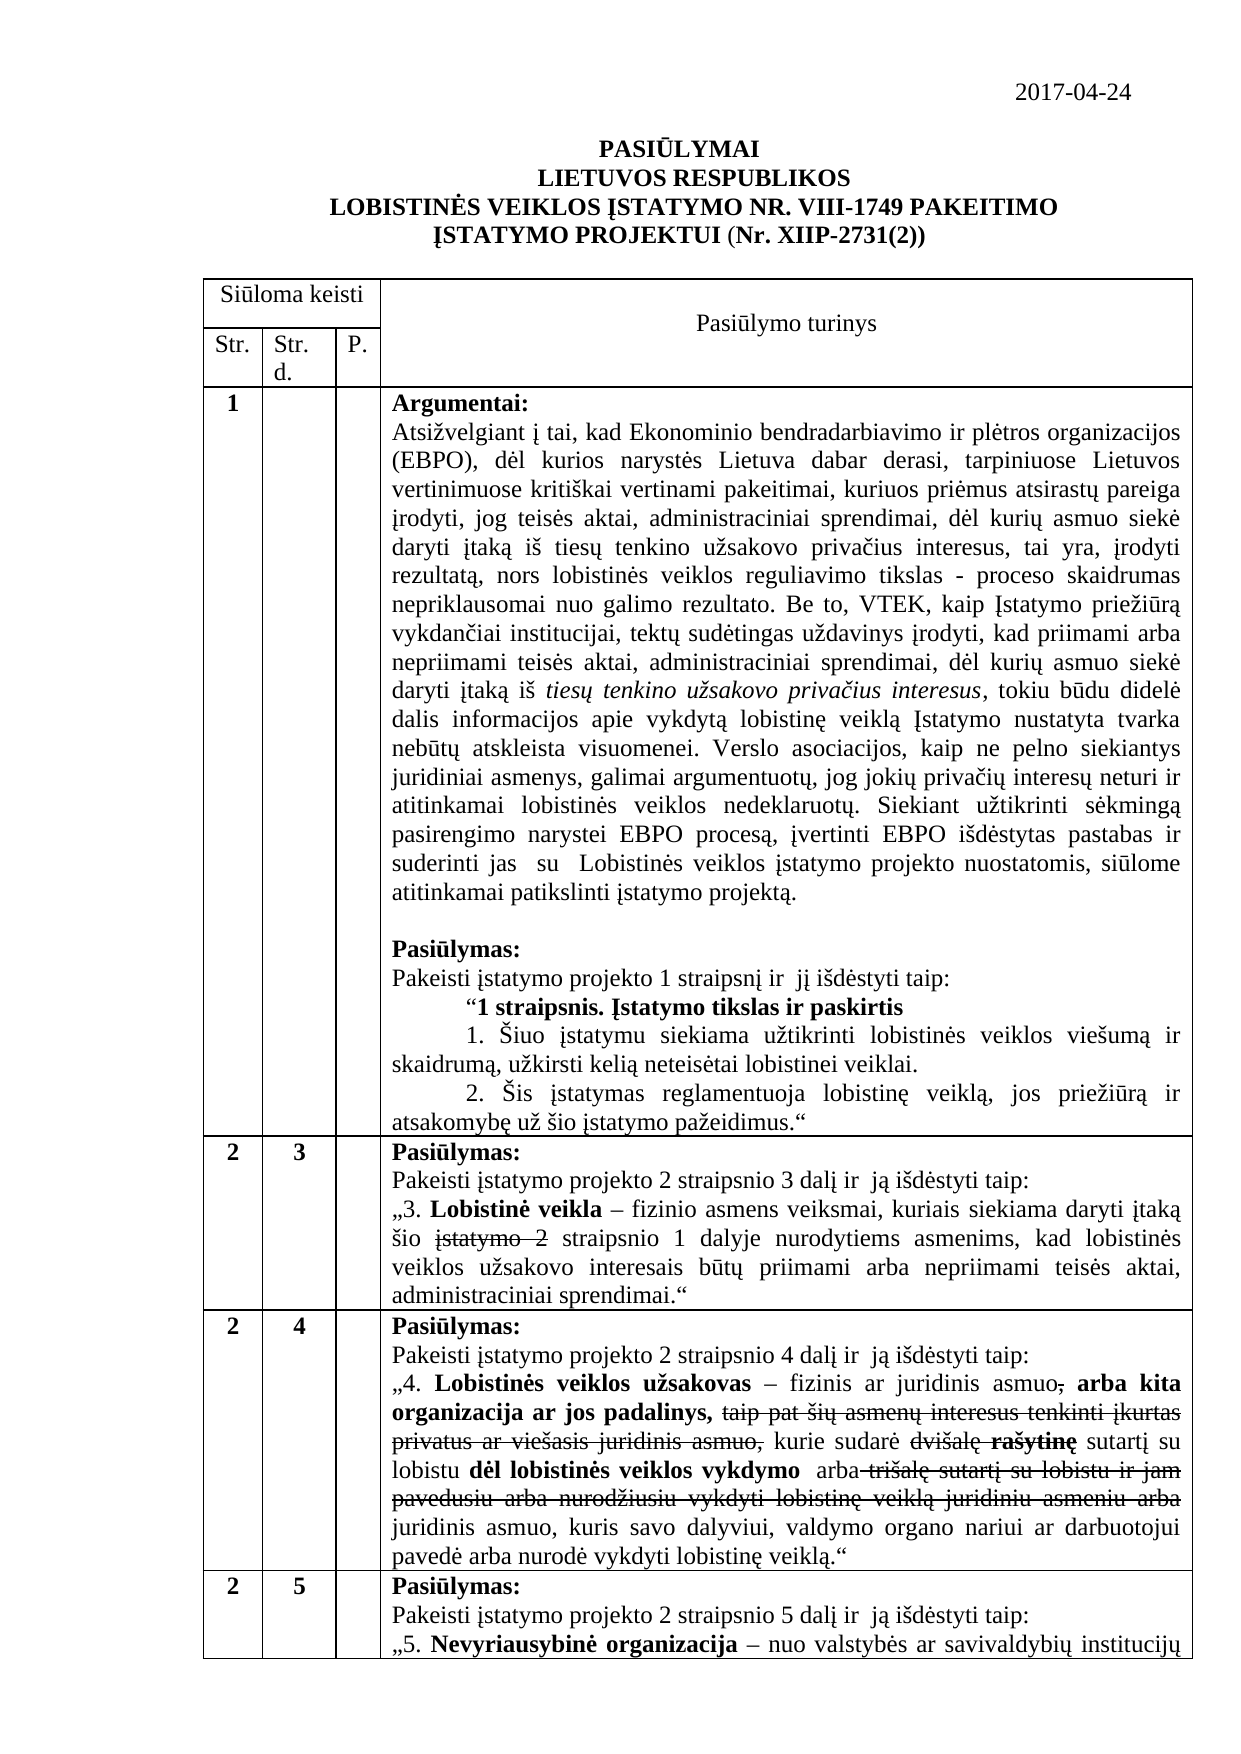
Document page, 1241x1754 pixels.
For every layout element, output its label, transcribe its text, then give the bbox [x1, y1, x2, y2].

text ĮstatymO projektUI (Nr. XIIP-2731(2)) [177, 221, 1181, 249]
text LIETUVOS RESPUBLIKOS [207, 163, 1181, 192]
table_cell Str. d. [263, 329, 335, 386]
text PASIŪLYMAI [177, 134, 1181, 163]
table_cell P. [337, 329, 380, 386]
table_cell [337, 388, 380, 1135]
table_cell [337, 1571, 380, 1657]
table_cell 2 [204, 1311, 262, 1570]
table_cell 4 [263, 1311, 335, 1570]
table_cell 5 [263, 1571, 335, 1657]
text LOBISTINĖS VEIKLOS ĮSTATYMO NR. VIII-1749 PAKEITIMO [207, 192, 1181, 221]
table_cell [337, 1311, 380, 1570]
table_cell Pasiūlymas: Pakeisti įstatymo projekto 2 straipsnio 4 dalį ir ją išdėstyti taip: „4. Lobistinės veiklos užsakovas – fizinis ar juridinis asmuo, arba kita organizacija ar jos padalinys, taip pat šių asmenų interesus tenkinti įkurtas privatus ar viešasis juridinis asmuo, kurie sudarė dvišalę rašytinę sutartį su lobistu dėl lobistinės veiklos vykdymo arba trišalę sutartį su lobistu ir jam pavedusiu arba nurodžiusiu vykdyti lobistinę veiklą juridiniu asmeniu arba juridinis asmuo, kuris savo dalyviui, valdymo organo nariui ar darbuotojui pavedė arba nurodė vykdyti lobistinę veiklą.“ [381, 1311, 1192, 1570]
table_cell Pasiūlymas: Pakeisti įstatymo projekto 2 straipsnio 5 dalį ir ją išdėstyti taip: „5. Nevyriausybinė organizacija – nuo valstybės ar savivaldybių institucijų [381, 1571, 1192, 1657]
table_cell 2 [204, 1137, 262, 1309]
table_cell 3 [263, 1137, 335, 1309]
table_cell Argumentai: Atsižvelgiant į tai, kad Ekonominio bendradarbiavimo ir plėtros organizacijos (EBPO), dėl kurios narystės Lietuva dabar derasi, tarpiniuose Lietuvos vertinimuose kritiškai vertinami pakeitimai, kuriuos priėmus atsirastų pareiga įrodyti, jog teisės aktai, administraciniai sprendimai, dėl kurių asmuo siekė daryti įtaką iš tiesų tenkino užsakovo privačius interesus, tai yra, įrodyti rezultatą, nors lobistinės veiklos reguliavimo tikslas - proceso skaidrumas nepriklausomai nuo galimo rezultato. Be to, VTEK, kaip Įstatymo priežiūrą vykdančiai institucijai, tektų sudėtingas uždavinys įrodyti, kad priimami arba nepriimami teisės aktai, administraciniai sprendimai, dėl kurių asmuo siekė daryti įtaką iš tiesų tenkino užsakovo privačius interesus, tokiu būdu didelė dalis informacijos apie vykdytą lobistinę veiklą Įstatymo nustatyta tvarka nebūtų atskleista visuomenei. Verslo asociacijos, kaip ne pelno siekiantys juridiniai asmenys, galimai argumentuotų, jog jokių privačių interesų neturi ir atitinkamai lobistinės veiklos nedeklaruotų. Siekiant užtikrinti sėkmingą pasirengimo narystei EBPO procesą, įvertinti EBPO išdėstytas pastabas ir suderinti jas su Lobistinės veiklos įstatymo projekto nuostatomis, siūlome atitinkamai patikslinti įstatymo projektą. Pasiūlymas: Pakeisti įstatymo projekto 1 straipsnį ir jį išdėstyti taip: “1 straipsnis. Įstatymo tikslas ir paskirtis 1. Šiuo įstatymu siekiama užtikrinti lobistinės veiklos viešumą ir skaidrumą, užkirsti kelią neteisėtai lobistinei veiklai. 2. Šis įstatymas reglamentuoja lobistinę veiklą, jos priežiūrą ir atsakomybę už šio įstatymo pažeidimus.“ [381, 388, 1192, 1135]
table_cell Str. [204, 329, 262, 386]
table_cell 1 [204, 388, 262, 1135]
table_header Pasiūlymo turinys [381, 280, 1192, 386]
text 2017-04-24 [177, 77, 1181, 106]
table_header Siūloma keisti [204, 280, 380, 327]
table_cell Pasiūlymas: Pakeisti įstatymo projekto 2 straipsnio 3 dalį ir ją išdėstyti taip: „3. Lobistinė veikla – fizinio asmens veiksmai, kuriais siekiama daryti įtaką šio įstatymo 2 straipsnio 1 dalyje nurodytiems asmenims, kad lobistinės veiklos užsakovo interesais būtų priimami arba nepriimami teisės aktai, administraciniai sprendimai.“ [381, 1137, 1192, 1309]
table_cell [263, 388, 335, 1135]
table_cell [337, 1137, 380, 1309]
table_cell 2 [204, 1571, 262, 1657]
